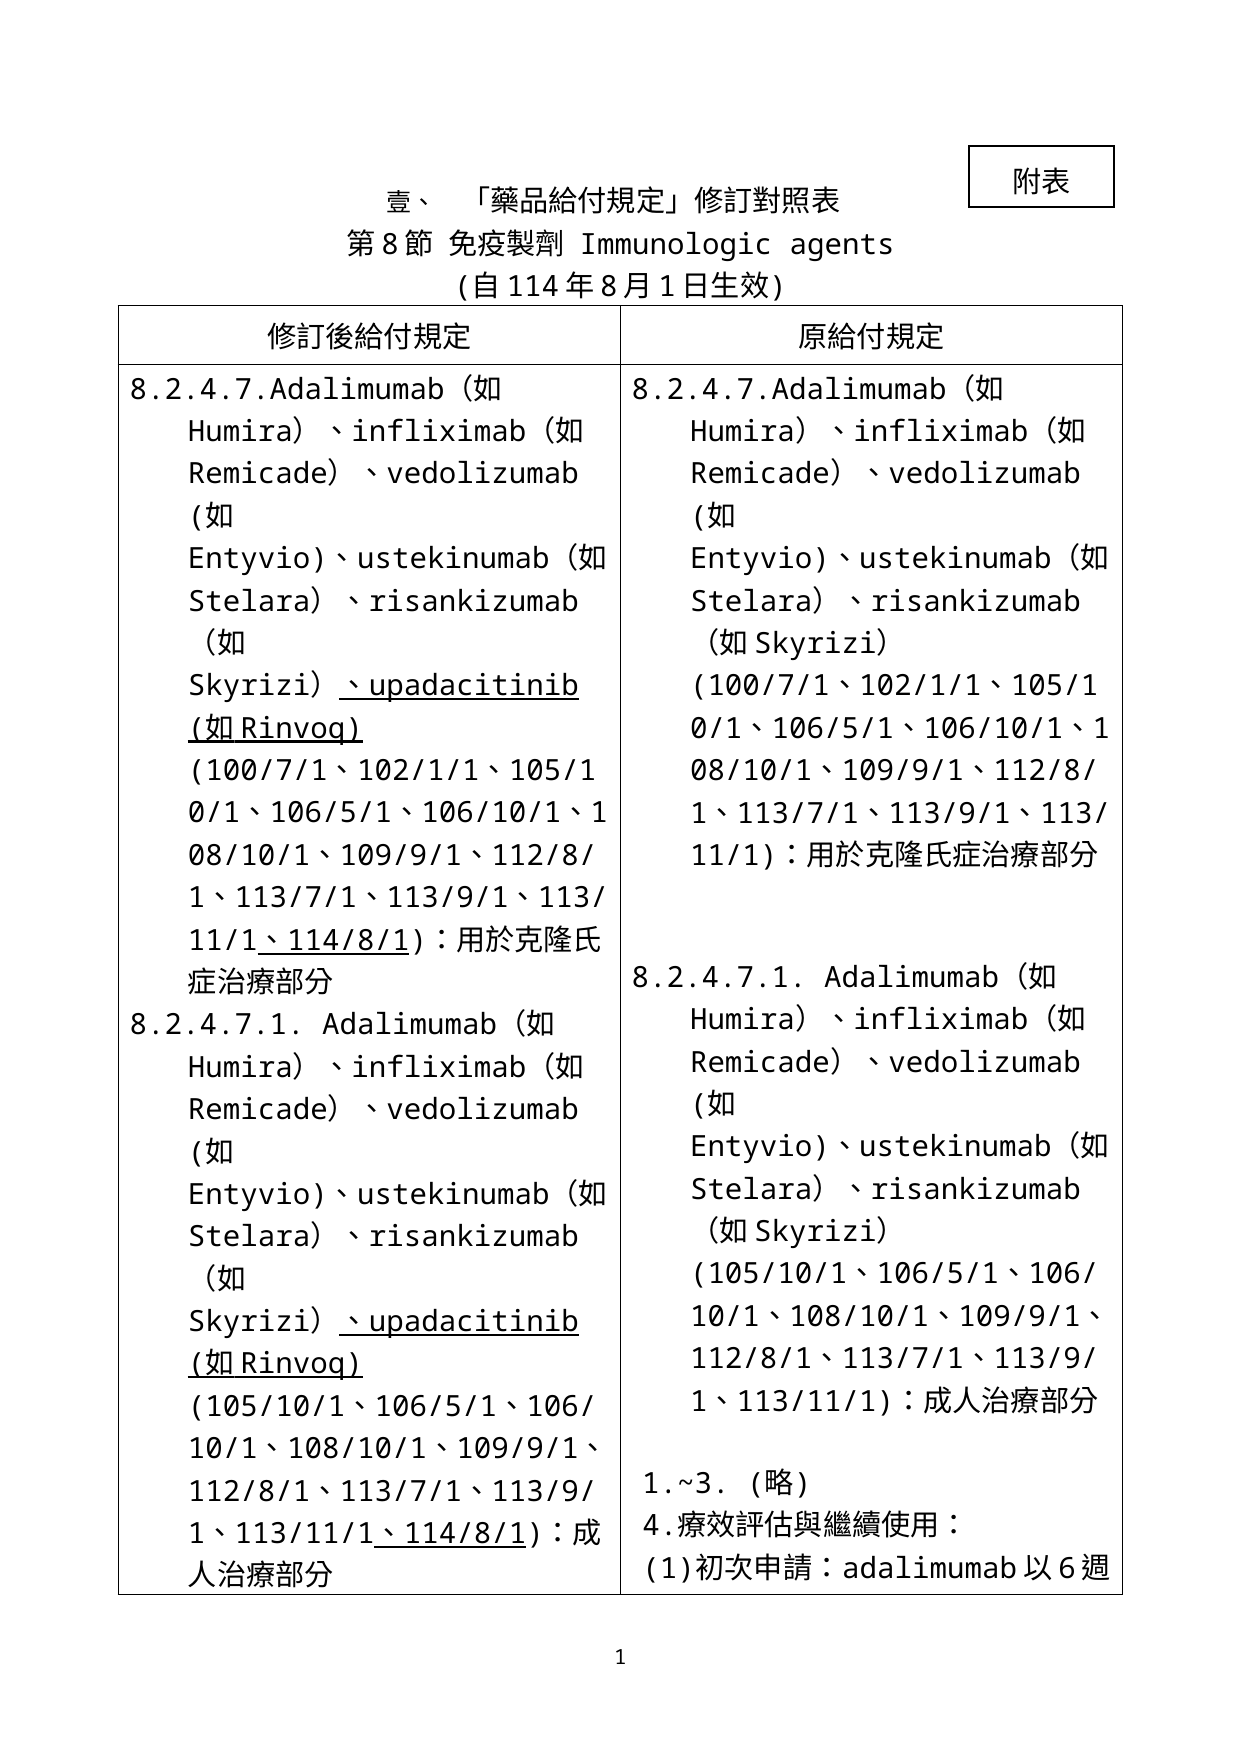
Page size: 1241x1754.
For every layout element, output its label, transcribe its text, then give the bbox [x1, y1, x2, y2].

subtitle 「藥品給付規定」修訂對照表 [970, 147, 1113, 206]
text 第8節 免疫製劑 Immunologic agents [118, 220, 1122, 263]
table_header 原給付規定 [621, 306, 1122, 364]
text 附表 [984, 154, 1098, 199]
subtitle 「藥品給付規定」修訂對照表 [118, 178, 1122, 220]
table_cell 8.2.4.7.Adalimumab（如Humira）、infliximab（如Remicade）、vedolizumab(如Entyvio)、ustekinumab（如Stelara）、risankizumab（如Skyrizi）、upadacitinib(如Rinvoq) (100/7/1、102/1/1、105/10/1、106/5/1、106/10/1、108/10/1、109/9/1、112/8/1、113/7/1、113/9/1、113/11/1、114/8/1)：用於克隆氏症治療部分 8.2.4.7.1. Adalimumab（如Humira）、infliximab（如Remicade）、vedolizumab(如Entyvio)、ustekinumab（如Stelara）、risankizumab（如Skyrizi）、upadacitinib(如Rinvoq) (105/10/1、106/5/1、106/10/1、108/10/1、109/9/1、112/8/1、113/7/1、113/9/1、113/11/1、114/8/1)：成人治療部分 [119, 365, 620, 1594]
table_cell 8.2.4.7.Adalimumab（如Humira）、infliximab（如Remicade）、vedolizumab(如Entyvio)、ustekinumab（如Stelara）、risankizumab（如Skyrizi）(100/7/1、102/1/1、105/10/1、106/5/1、106/10/1、108/10/1、109/9/1、112/8/1、113/7/1、113/9/1、113/11/1)：用於克隆氏症治療部分 8.2.4.7.1. Adalimumab（如Humira）、infliximab（如Remicade）、vedolizumab(如Entyvio)、ustekinumab（如Stelara）、risankizumab（如Skyrizi）(105/10/1、106/5/1、106/10/1、108/10/1、109/9/1、112/8/1、113/7/1、113/9/1、113/11/1)：成人治療部分 1.~3. (略) 4.療效評估與繼續使用： (1)初次申請：adalimumab以6週 [621, 365, 1122, 1594]
text (自114年8月1日生效) [118, 263, 1122, 305]
table_header 修訂後給付規定 [119, 306, 620, 364]
